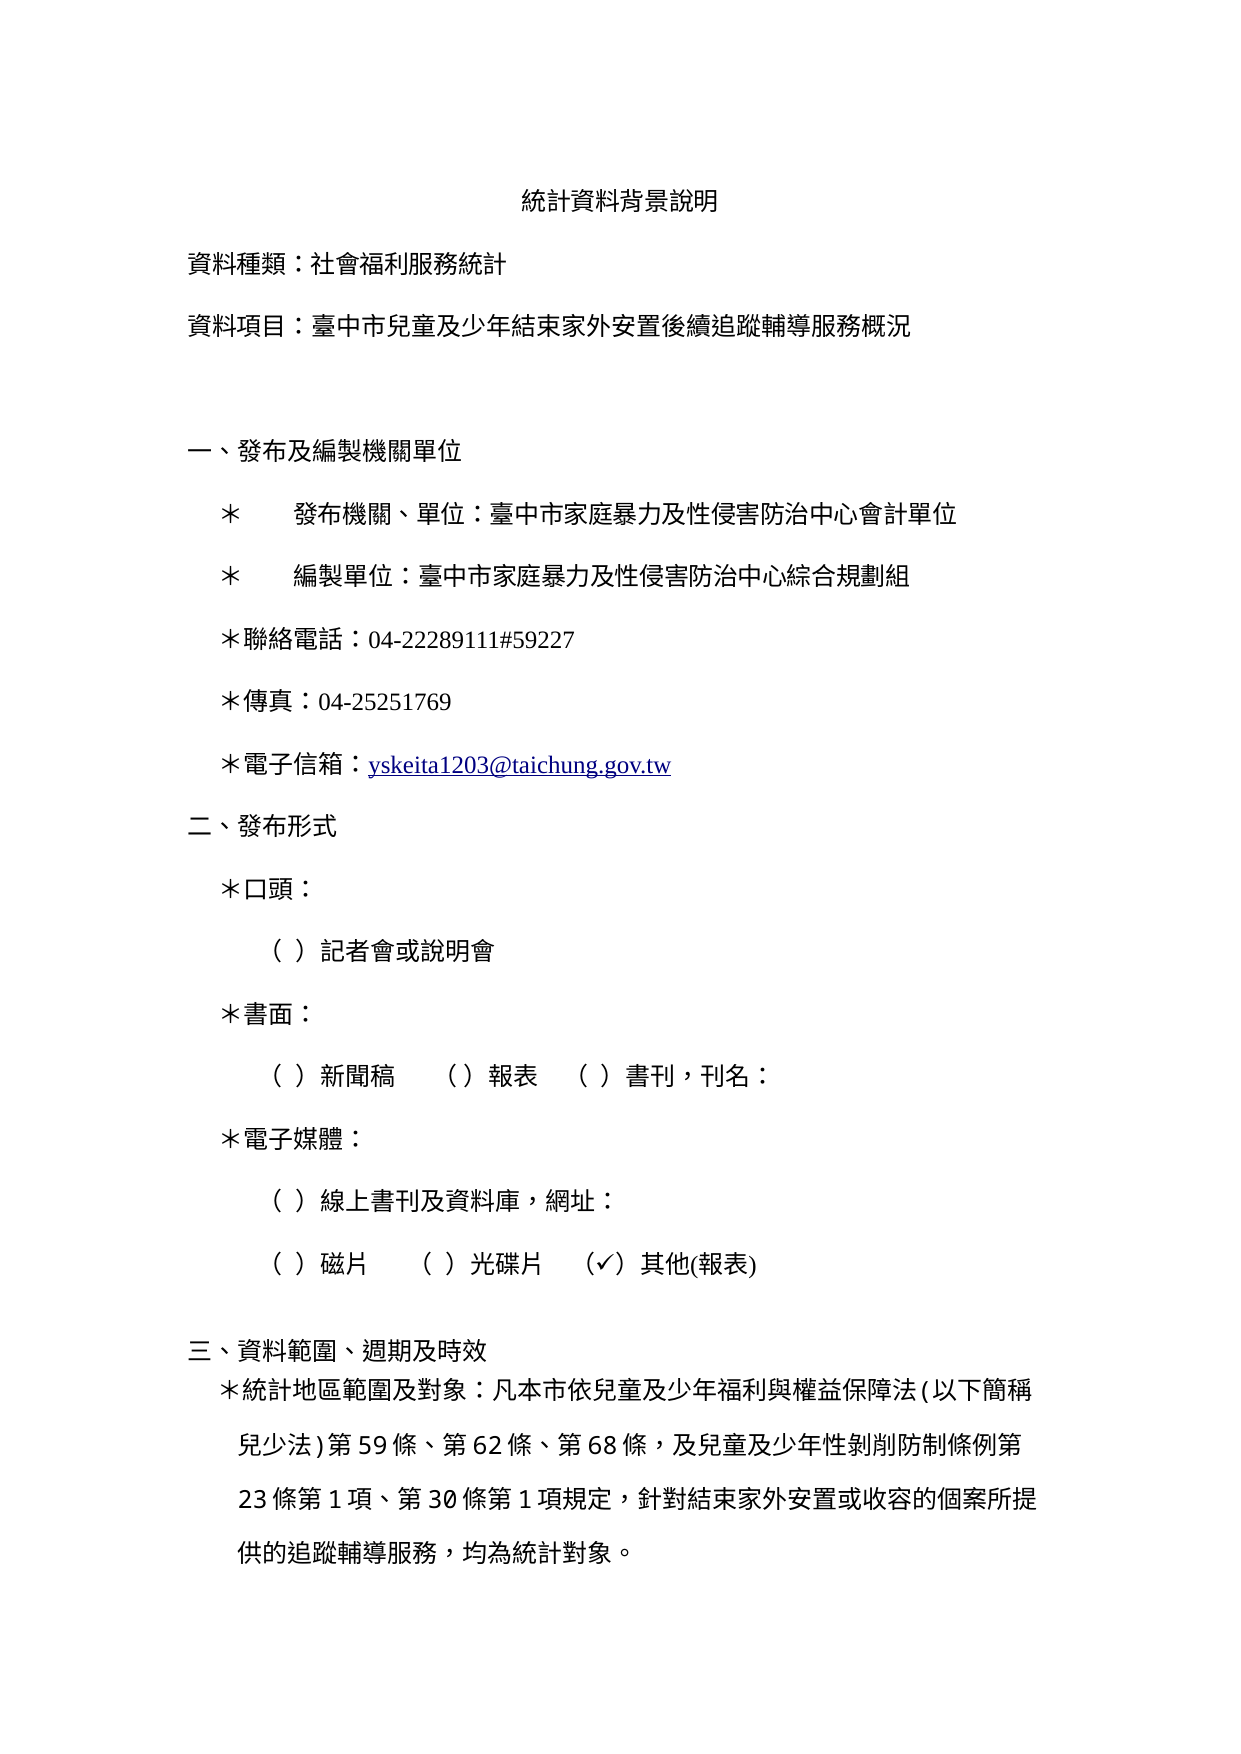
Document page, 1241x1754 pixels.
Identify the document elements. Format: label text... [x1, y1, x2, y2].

text （ ）記者會或說明會 [257, 908, 1087, 971]
text 三、資料範圍、週期及時效 [187, 1308, 1053, 1371]
text （ ）線上書刊及資料庫，網址： [257, 1158, 1087, 1221]
text ＊傳真：04-25251769 [218, 658, 1053, 721]
text 統計資料背景說明 [187, 158, 1053, 221]
text ＊電子媒體： [218, 1096, 1053, 1158]
text （ ）磁片 （ ）光碟片 （）其他(報表) [257, 1221, 1087, 1283]
text ＊書面： [218, 971, 1053, 1033]
text ＊電子信箱：yskeita1203@taichung.gov.tw [218, 721, 1053, 783]
list 發布機關、單位：臺中市家庭暴力及性侵害防治中心會計單位 [218, 471, 1053, 533]
text 一、發布及編製機關單位 [187, 408, 1053, 471]
text ＊聯絡電話：04-22289111#59227 [218, 596, 1053, 658]
text ＊統計地區範圍及對象：凡本市依兒童及少年福利與權益保障法(以下簡稱兒少法)第59條、第62條、第68條，及兒童及少年性剝削防制條例第23條第1項、第30條第1項規定，針對結束家外安置或收容的個案所提供的追蹤輔導服務，均為統計對象。 [217, 1371, 1053, 1570]
text 二、發布形式 [187, 783, 1053, 846]
text （ ）新聞稿 （ ）報表 （ ）書刊，刊名： [257, 1033, 1087, 1096]
list 編製單位：臺中市家庭暴力及性侵害防治中心綜合規劃組 [218, 533, 1053, 596]
text 資料種類：社會福利服務統計 [187, 221, 1053, 283]
text ＊口頭： [218, 846, 1053, 908]
text 資料項目：臺中市兒童及少年結束家外安置後續追蹤輔導服務概況 [187, 283, 1053, 346]
